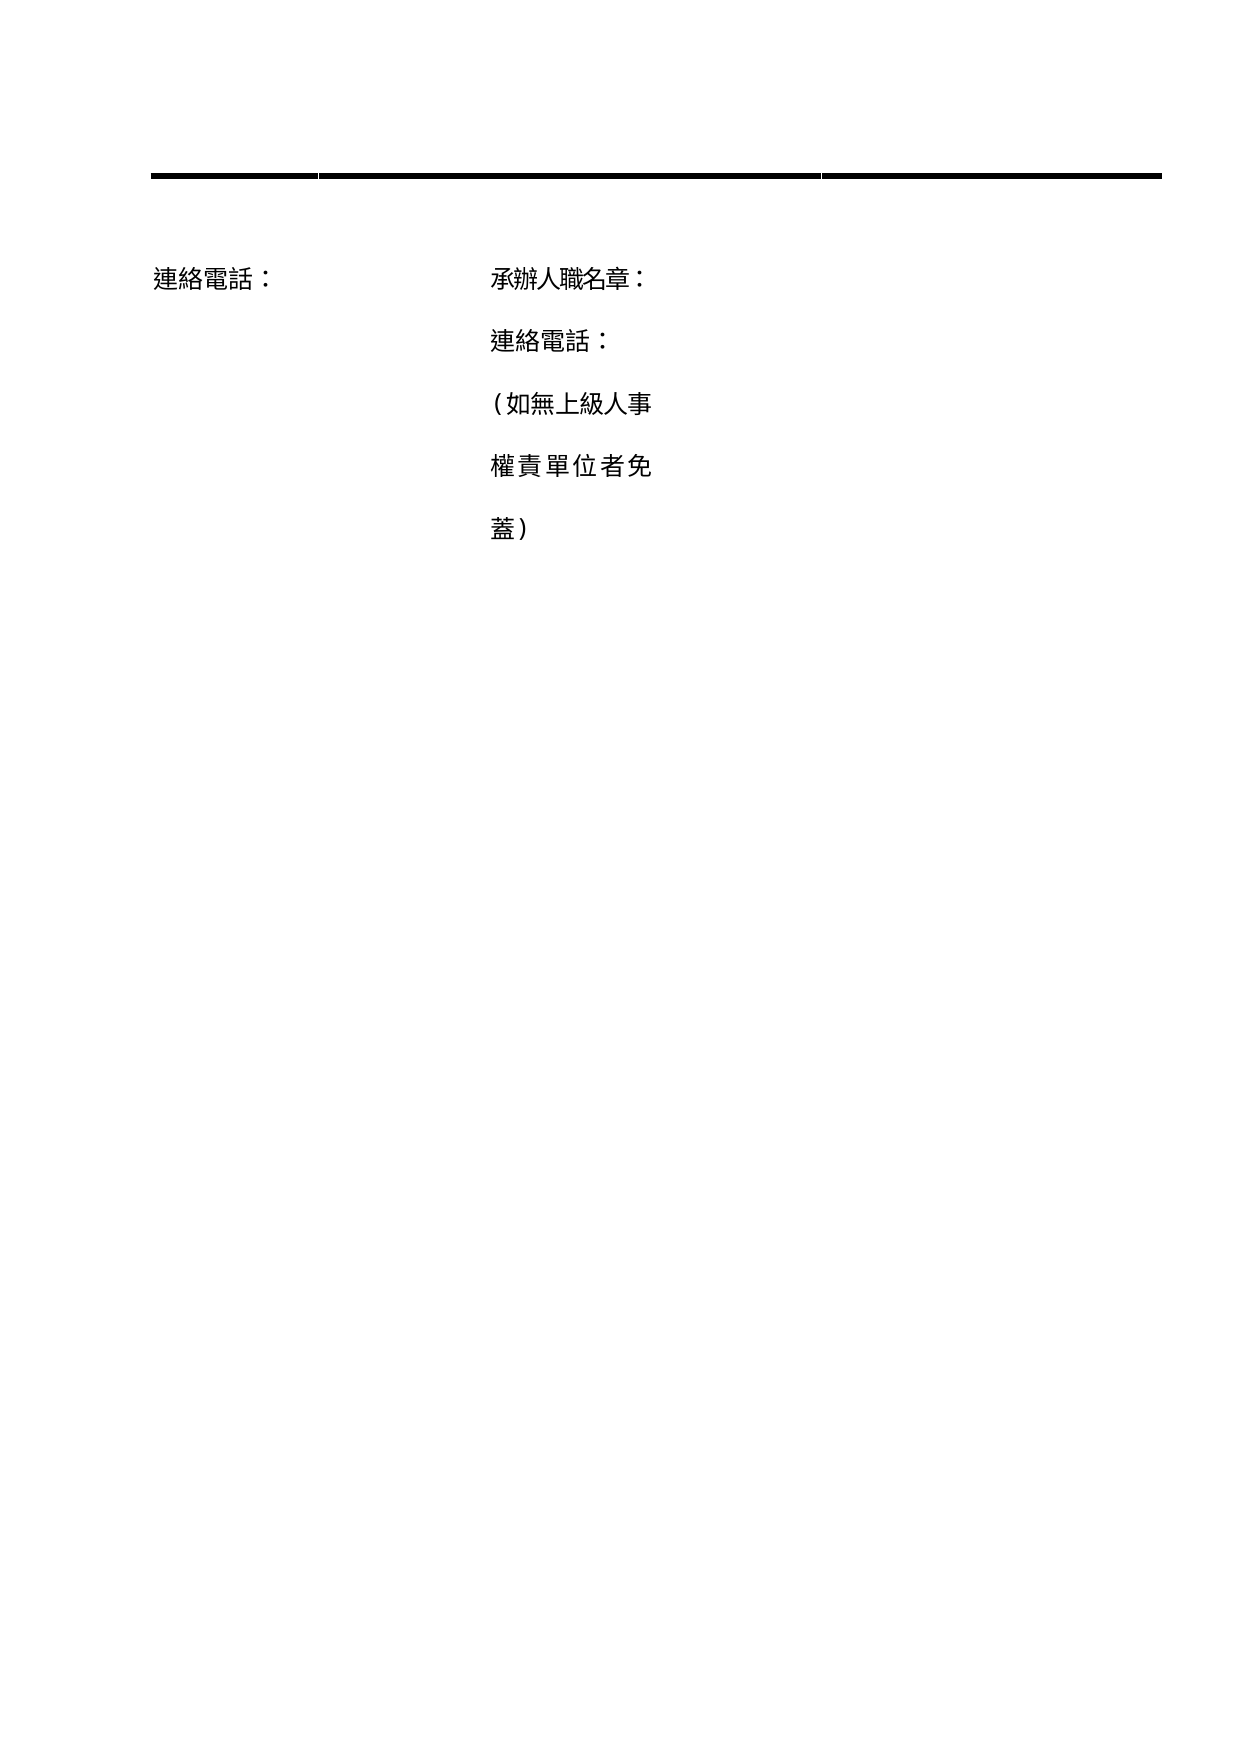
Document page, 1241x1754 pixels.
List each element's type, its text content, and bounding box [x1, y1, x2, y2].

table_cell [656, 179, 821, 548]
table_cell [319, 179, 487, 548]
table_cell 連絡電話： [151, 179, 318, 548]
table_cell 承辦人職名章： 連絡電話： (如無上級人事權責單位者免蓋) [487, 179, 656, 548]
table_cell [990, 179, 1162, 548]
table_cell [822, 179, 990, 548]
